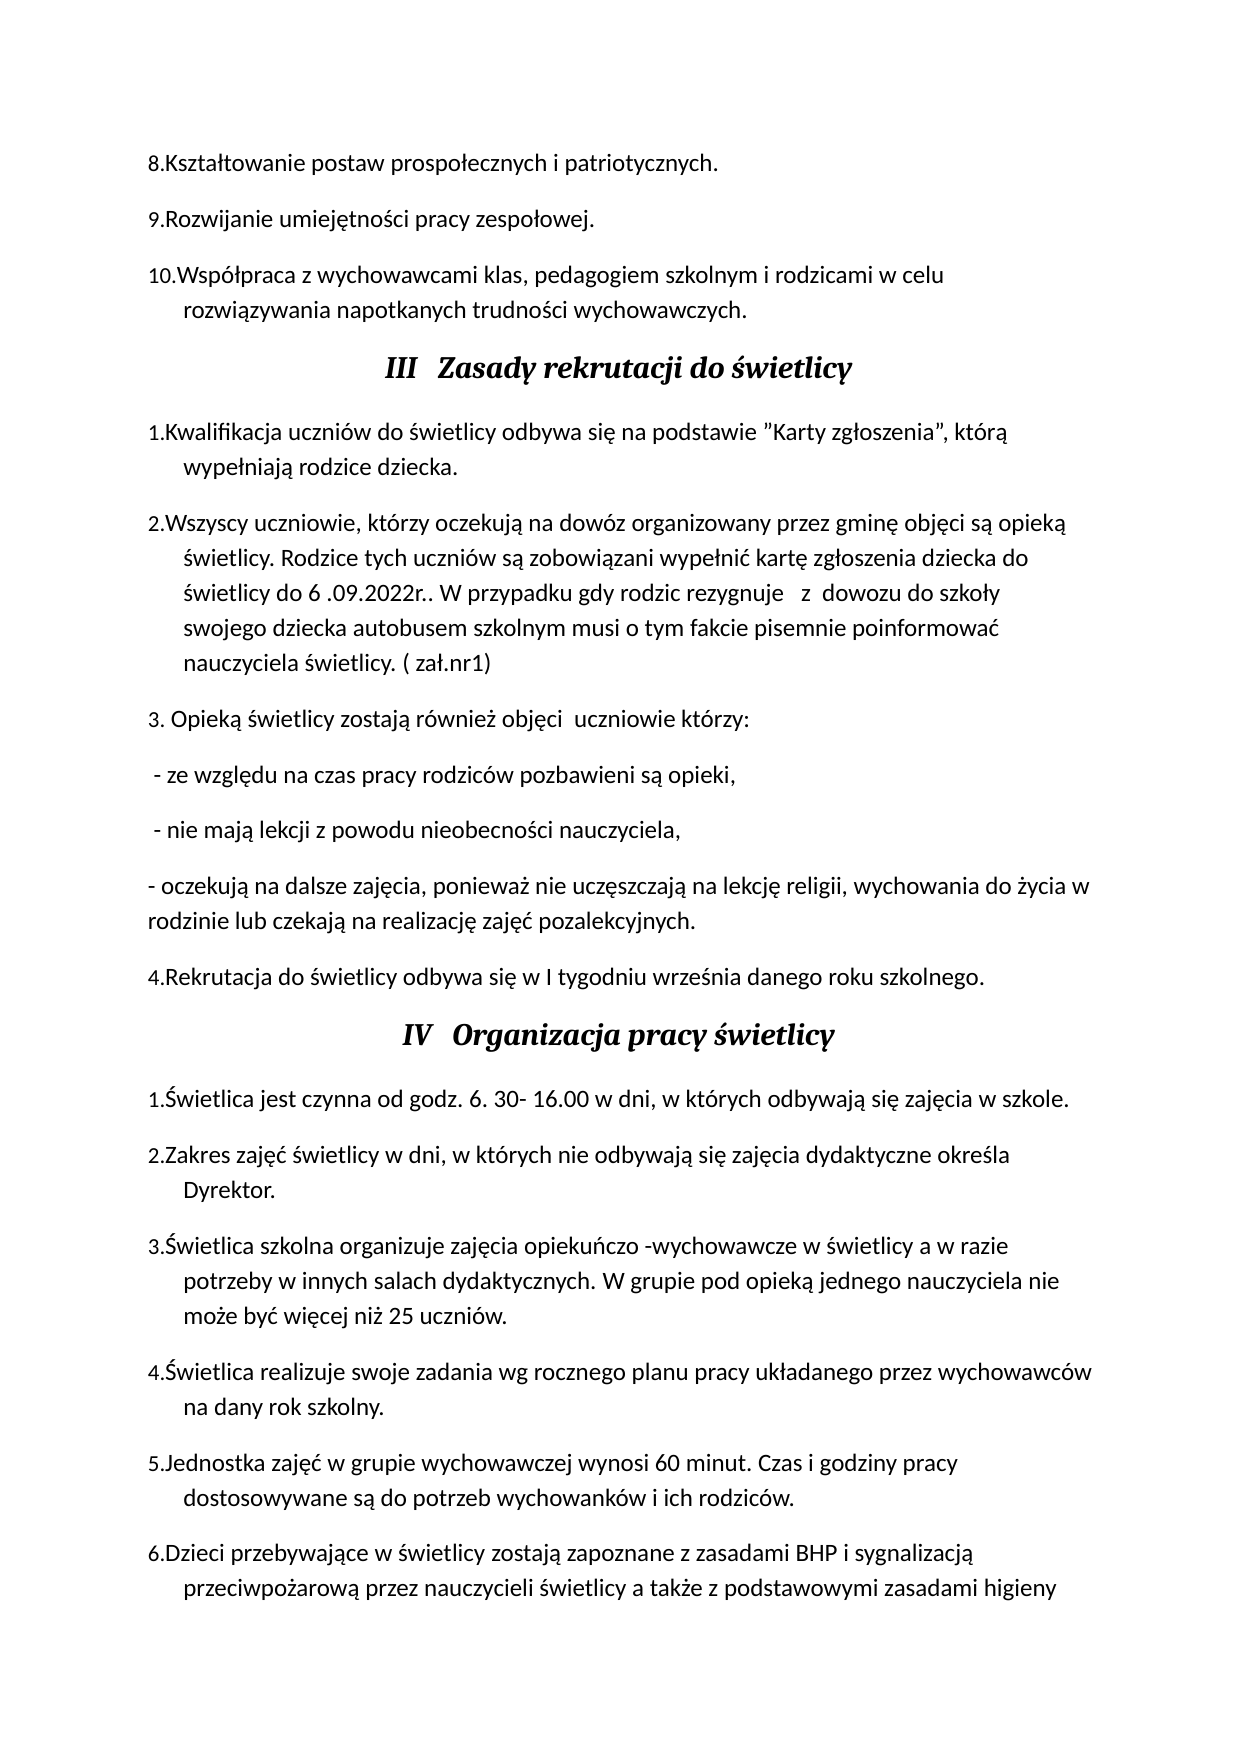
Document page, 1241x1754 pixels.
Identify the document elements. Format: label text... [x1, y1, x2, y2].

text III Zasady rekrutacji do świetlicy [148, 350, 1092, 386]
list Wszyscy uczniowie, którzy oczekują na dowóz organizowany przez gminę objęci są opieką świetlicy. Rodzice tych uczniów są zobowiązani wypełnić kartę zgłoszenia dziecka do świetlicy do 6 .09.2022r.. W przypadku gdy rodzic rezygnuje z dowozu do szkoły swojego dziecka autobusem szkolnym musi o tym fakcie pisemnie poinformować nauczyciela świetlicy. ( zał.nr1) [148, 507, 1092, 678]
list Świetlica realizuje swoje zadania wg rocznego planu pracy układanego przez wychowawców na dany rok szkolny. [148, 1356, 1092, 1421]
list Opieką świetlicy zostają również objęci uczniowie którzy: [148, 703, 1092, 733]
list Jednostka zajęć w grupie wychowawczej wynosi 60 minut. Czas i godziny pracy dostosowywane są do potrzeb wychowanków i ich rodziców. [148, 1447, 1092, 1512]
list Świetlica jest czynna od godz. 6. 30- 16.00 w dni, w których odbywają się zajęcia w szkole. [148, 1083, 1092, 1114]
list Kwalifikacja uczniów do świetlicy odbywa się na podstawie ”Karty zgłoszenia”, którą wypełniają rodzice dziecka. [148, 416, 1092, 482]
list Rozwijanie umiejętności pracy zespołowej. [148, 203, 1092, 234]
list Dzieci przebywające w świetlicy zostają zapoznane z zasadami BHP i sygnalizacją przeciwpożarową przez nauczycieli świetlicy a także z podstawowymi zasadami higieny [148, 1538, 1092, 1603]
list Zakres zajęć świetlicy w dni, w których nie odbywają się zajęcia dydaktyczne określa Dyrektor. [148, 1139, 1092, 1205]
list - ze względu na czas pracy rodziców pozbawieni są opieki, [148, 759, 1092, 789]
list IV Organizacja pracy świetlicy [148, 1017, 1092, 1053]
list Rekrutacja do świetlicy odbywa się w I tygodniu września danego roku szkolnego. [148, 961, 1092, 992]
list Współpraca z wychowawcami klas, pedagogiem szkolnym i rodzicami w celu rozwiązywania napotkanych trudności wychowawczych. [148, 259, 1092, 325]
list Kształtowanie postaw prospołecznych i patriotycznych. [148, 148, 1092, 178]
list Świetlica szkolna organizuje zajęcia opiekuńczo -wychowawcze w świetlicy a w razie potrzeby w innych salach dydaktycznych. W grupie pod opieką jednego nauczyciela nie może być więcej niż 25 uczniów. [148, 1230, 1092, 1331]
list - oczekują na dalsze zajęcia, ponieważ nie uczęszczają na lekcję religii, wychowania do życia w rodzinie lub czekają na realizację zajęć pozalekcyjnych. [148, 871, 1092, 936]
list - nie mają lekcji z powodu nieobecności nauczyciela, [148, 815, 1092, 845]
